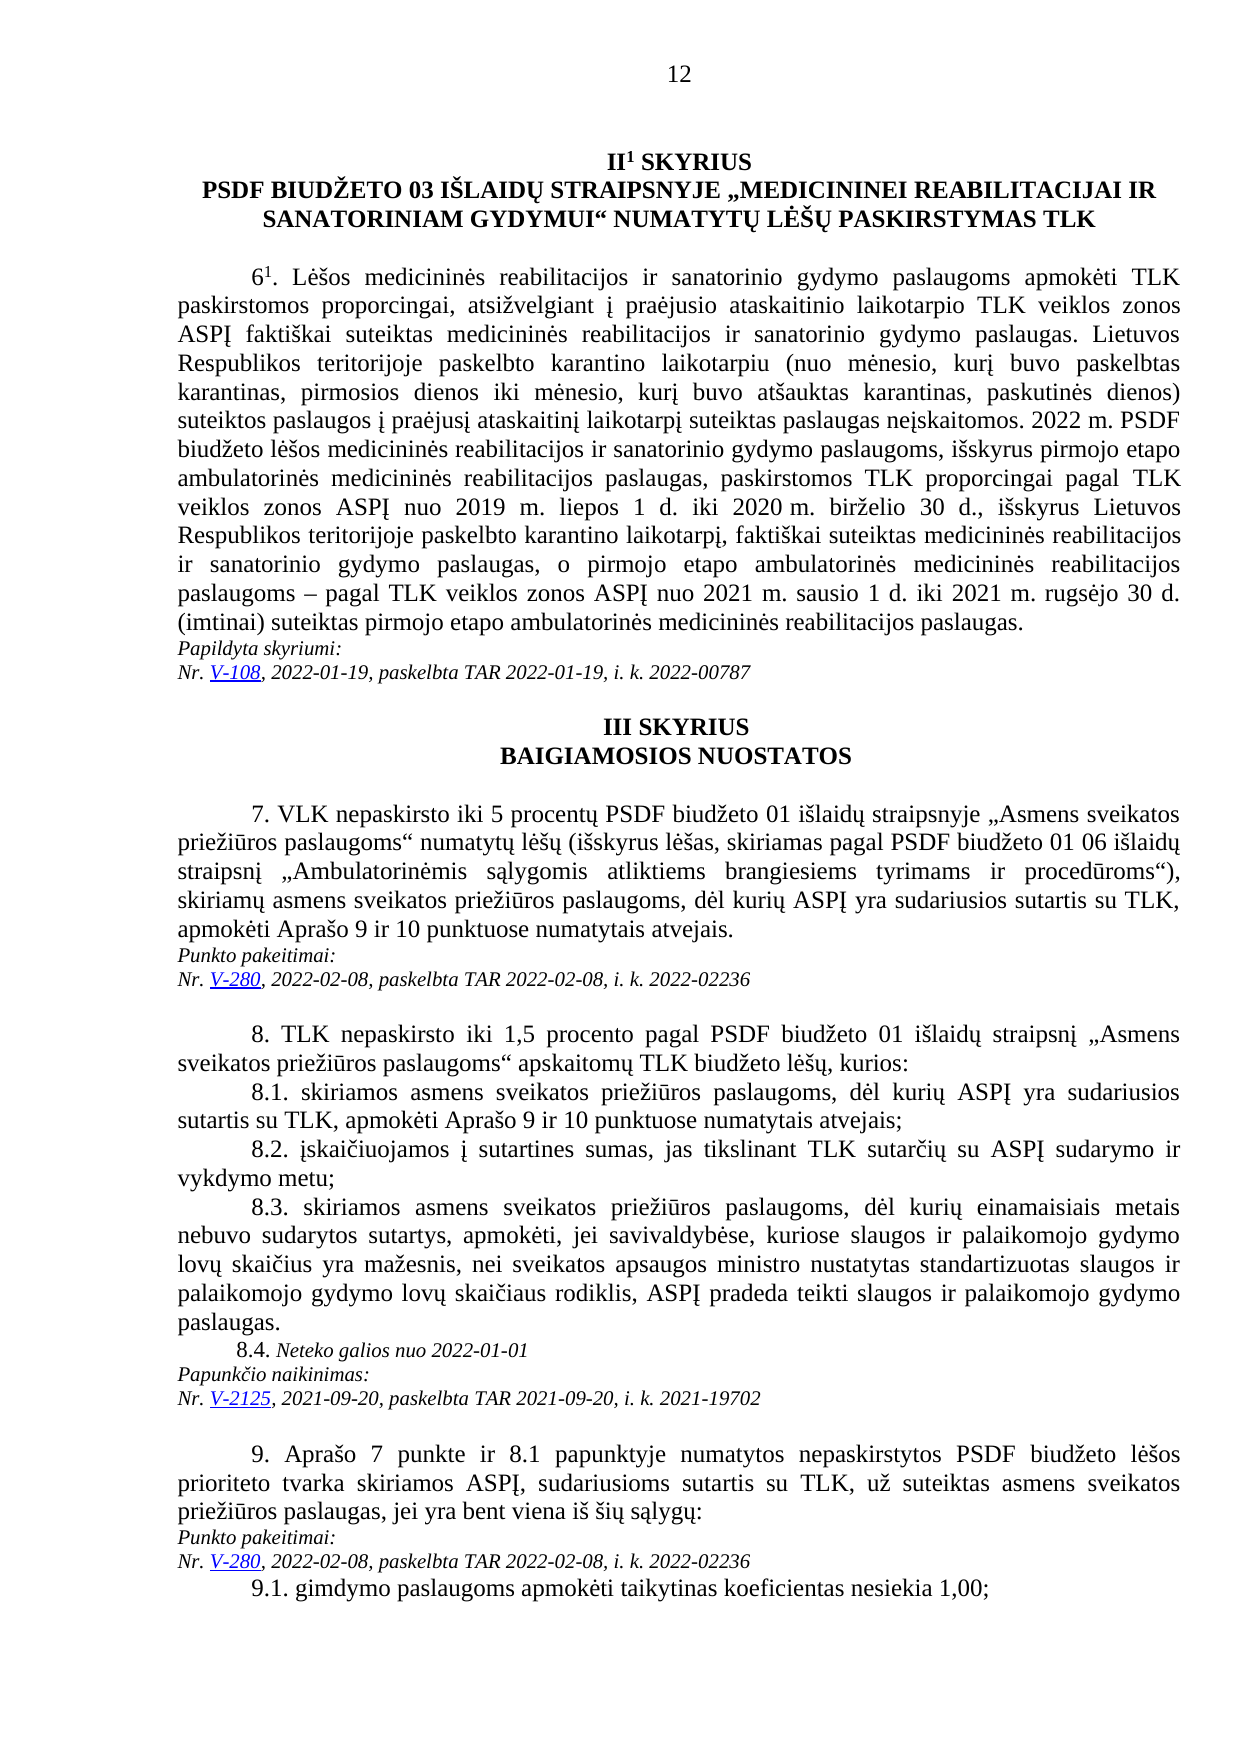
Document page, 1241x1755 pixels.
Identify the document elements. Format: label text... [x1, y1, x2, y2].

text 8.4. Neteko galios nuo 2022-01-01 [177, 1336, 1181, 1362]
text Nr. V-2125, 2021-09-20, paskelbta TAR 2021-09-20, i. k. 2021-19702 [177, 1386, 1181, 1410]
text Nr. V-280, 2022-02-08, paskelbta TAR 2022-02-08, i. k. 2022-02236 [177, 1549, 1181, 1573]
text Papildyta skyriumi: [177, 636, 1181, 660]
text 8.3. skiriamos asmens sveikatos priežiūros paslaugoms, dėl kurių einamaisiais metais nebuvo sudarytos sutartys, apmokėti, jei savivaldybėse, kuriose slaugos ir palaikomojo gydymo lovų skaičius yra mažesnis, nei sveikatos apsaugos ministro nustatytas standartizuotas slaugos ir palaikomojo gydymo lovų skaičiaus rodiklis, ASPĮ pradeda teikti slaugos ir palaikomojo gydymo paslaugas. [177, 1192, 1181, 1336]
text 9. Aprašo 7 punkte ir 8.1 papunktyje numatytos nepaskirstytos PSDF biudžeto lėšos prioriteto tvarka skiriamos ASPĮ, sudariusioms sutartis su TLK, už suteiktas asmens sveikatos priežiūros paslaugas, jei yra bent viena iš šių sąlygų: [177, 1439, 1181, 1525]
text Papunkčio naikinimas: [177, 1362, 1181, 1386]
text Nr. V-108, 2022-01-19, paskelbta TAR 2022-01-19, i. k. 2022-00787 [177, 660, 1181, 684]
text Punkto pakeitimai: [177, 1525, 1181, 1549]
text 7. VLK nepaskirsto iki 5 procentų PSDF biudžeto 01 išlaidų straipsnyje „Asmens sveikatos priežiūros paslaugoms“ numatytų lėšų (išskyrus lėšas, skiriamas pagal PSDF biudžeto 01 06 išlaidų straipsnį „Ambulatorinėmis sąlygomis atliktiems brangiesiems tyrimams ir procedūroms“), skiriamų asmens sveikatos priežiūros paslaugoms, dėl kurių ASPĮ yra sudariusios sutartis su TLK, apmokėti Aprašo 9 ir 10 punktuose numatytais atvejais. [177, 799, 1181, 942]
text II1 SKYRIUS [177, 147, 1181, 176]
text 61. Lėšos medicininės reabilitacijos ir sanatorinio gydymo paslaugoms apmokėti TLK paskirstomos proporcingai, atsižvelgiant į praėjusio ataskaitinio laikotarpio TLK veiklos zonos ASPĮ faktiškai suteiktas medicininės reabilitacijos ir sanatorinio gydymo paslaugas. Lietuvos Respublikos teritorijoje paskelbto karantino laikotarpiu (nuo mėnesio, kurį buvo paskelbtas karantinas, pirmosios dienos iki mėnesio, kurį buvo atšauktas karantinas, paskutinės dienos) suteiktos paslaugos į praėjusį ataskaitinį laikotarpį suteiktas paslaugas neįskaitomos. 2022 m. PSDF biudžeto lėšos medicininės reabilitacijos ir sanatorinio gydymo paslaugoms, išskyrus pirmojo etapo ambulatorinės medicininės reabilitacijos paslaugas, paskirstomos TLK proporcingai pagal TLK veiklos zonos ASPĮ nuo 2019 m. liepos 1 d. iki 2020 m. birželio 30 d., išskyrus Lietuvos Respublikos teritorijoje paskelbto karantino laikotarpį, faktiškai suteiktas medicininės reabilitacijos ir sanatorinio gydymo paslaugas, o pirmojo etapo ambulatorinės medicininės reabilitacijos paslaugoms – pagal TLK veiklos zonos ASPĮ nuo 2021 m. sausio 1 d. iki 2021 m. rugsėjo 30 d. (imtinai) suteiktas pirmojo etapo ambulatorinės medicininės reabilitacijos paslaugas. [177, 262, 1181, 636]
text 8. TLK nepaskirsto iki 1,5 procento pagal PSDF biudžeto 01 išlaidų straipsnį „Asmens sveikatos priežiūros paslaugoms“ apskaitomų TLK biudžeto lėšų, kurios: [177, 1019, 1181, 1077]
text PSDF BIUDŽETO 03 IŠLAIDŲ STRAIPSNYJE „MEDICININEI REABILITACIJAI IR SANATORINIAM GYDYMUI“ NUMATYTŲ LĖŠŲ PASKIRSTYMAS TLK [177, 176, 1181, 233]
text Punkto pakeitimai: [177, 942, 1181, 967]
text 8.2. įskaičiuojamos į sutartines sumas, jas tikslinant TLK sutarčių su ASPĮ sudarymo ir vykdymo metu; [177, 1134, 1181, 1192]
text Nr. V-280, 2022-02-08, paskelbta TAR 2022-02-08, i. k. 2022-02236 [177, 967, 1181, 991]
text III SKYRIUS BAIGIAMOSIOS NUOSTATOS [177, 712, 1181, 770]
text 8.1. skiriamos asmens sveikatos priežiūros paslaugoms, dėl kurių ASPĮ yra sudariusios sutartis su TLK, apmokėti Aprašo 9 ir 10 punktuose numatytais atvejais; [177, 1077, 1181, 1134]
text 9.1. gimdymo paslaugoms apmokėti taikytinas koeficientas nesiekia 1,00; [177, 1573, 1181, 1602]
